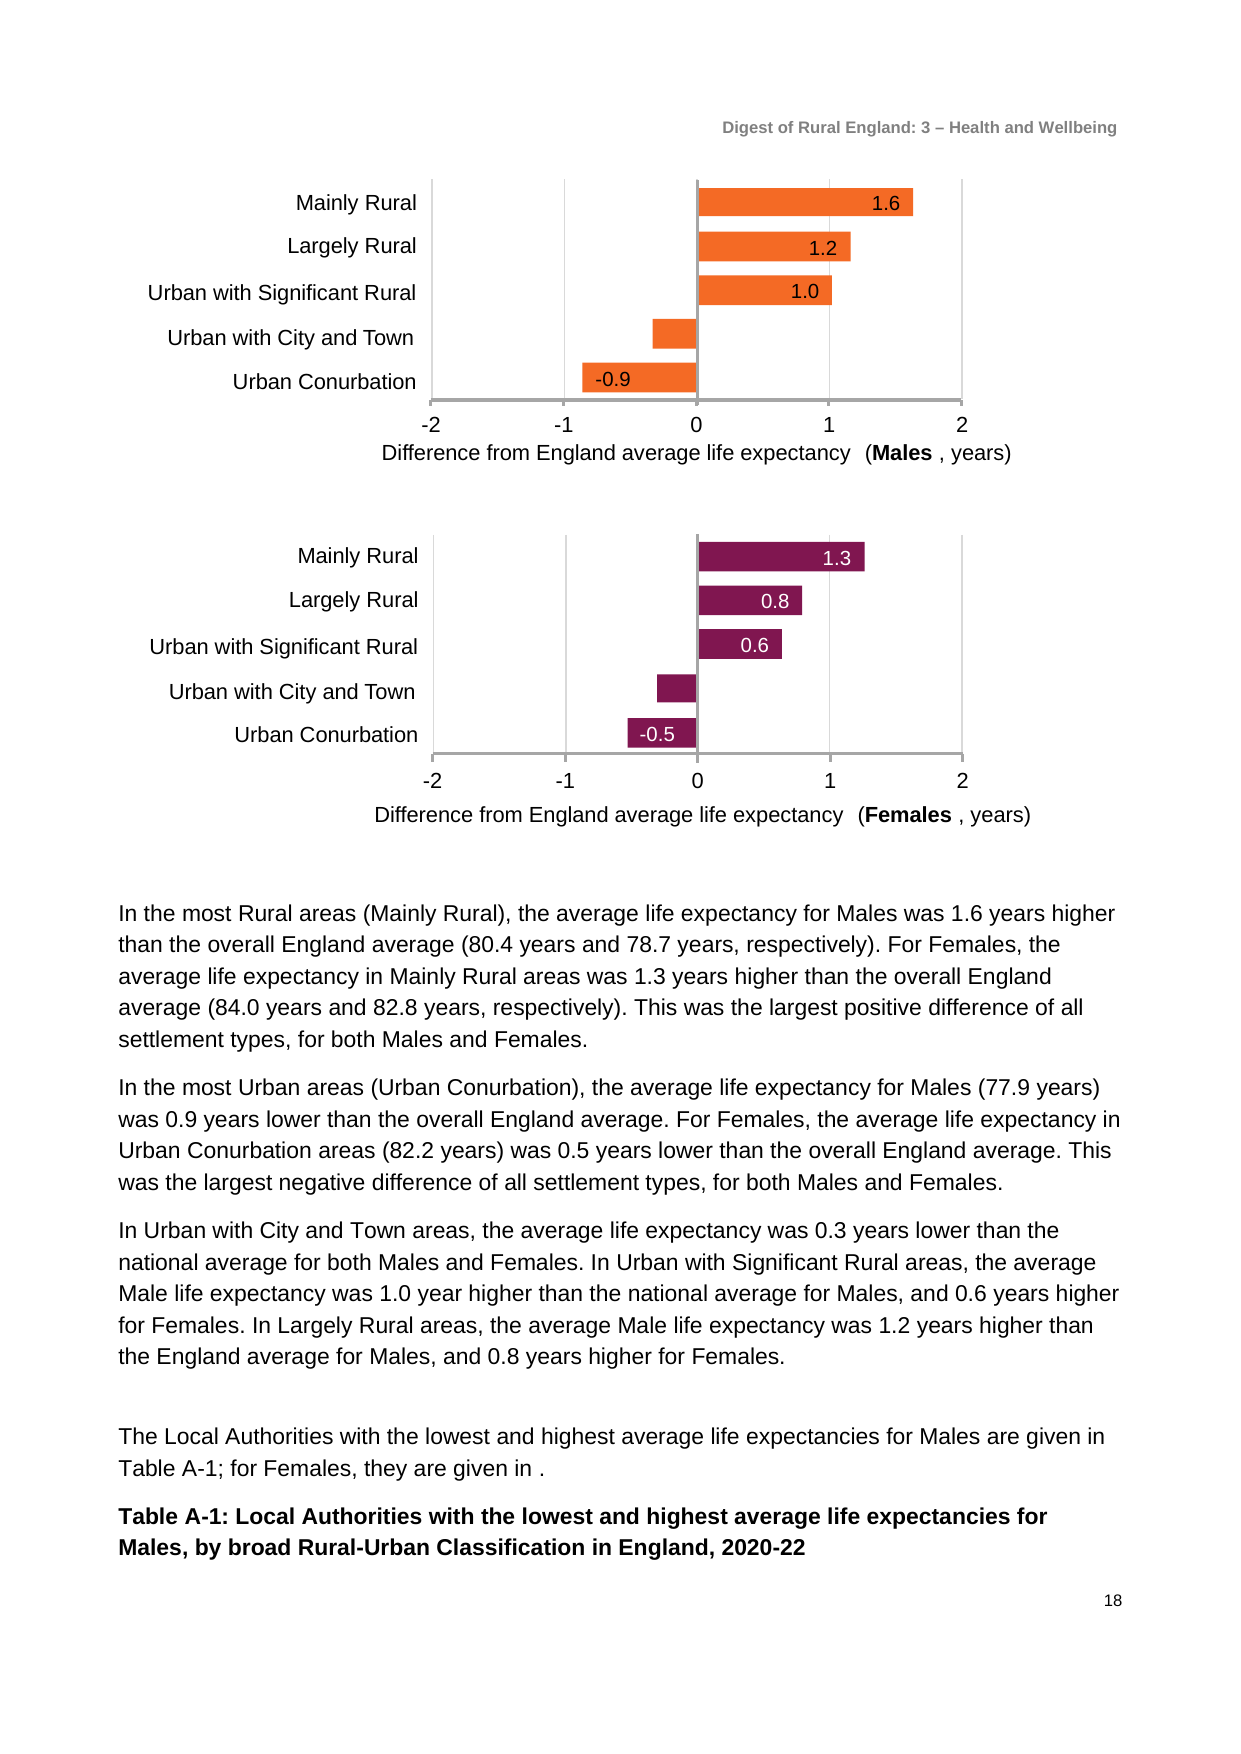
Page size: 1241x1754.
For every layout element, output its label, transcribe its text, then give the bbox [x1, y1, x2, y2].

text Table A‑1: Local Authorities with the lowest and highest average life expectancies for Males, by broad Rural-Urban Classification in England, 2020-22 [118, 1503, 1122, 1561]
text In the most Urban areas (Urban Conurbation), the average life expectancy for Males (77.9 years) was 0.9 years lower than the overall England average. For Females, the average life expectancy in Urban Conurbation areas (82.2 years) was 0.5 years lower than the overall England average. This was the largest negative difference of all settlement types, for both Males and Females. [118, 1074, 1122, 1195]
text The Local Authorities with the lowest and highest average life expectancies for Males are given in Table A‑1; for Females, they are given in Table A‑2. [118, 1423, 1122, 1481]
text In the most Rural areas (Mainly Rural), the average life expectancy for Males was 1.6 years higher than the overall England average (80.4 years and 78.7 years, respectively). For Females, the average life expectancy in Mainly Rural areas was 1.3 years higher than the overall England average (84.0 years and 82.8 years, respectively). This was the largest positive difference of all settlement types, for both Males and Females. [118, 899, 1122, 1052]
text In Urban with City and Town areas, the average life expectancy was 0.3 years lower than the national average for both Males and Females. In Urban with Significant Rural areas, the average Male life expectancy was 1.0 year higher than the national average for Males, and 0.6 years higher for Females. In Largely Rural areas, the average Male life expectancy was 1.2 years higher than the England average for Males, and 0.8 years higher for Females. [118, 1217, 1122, 1369]
